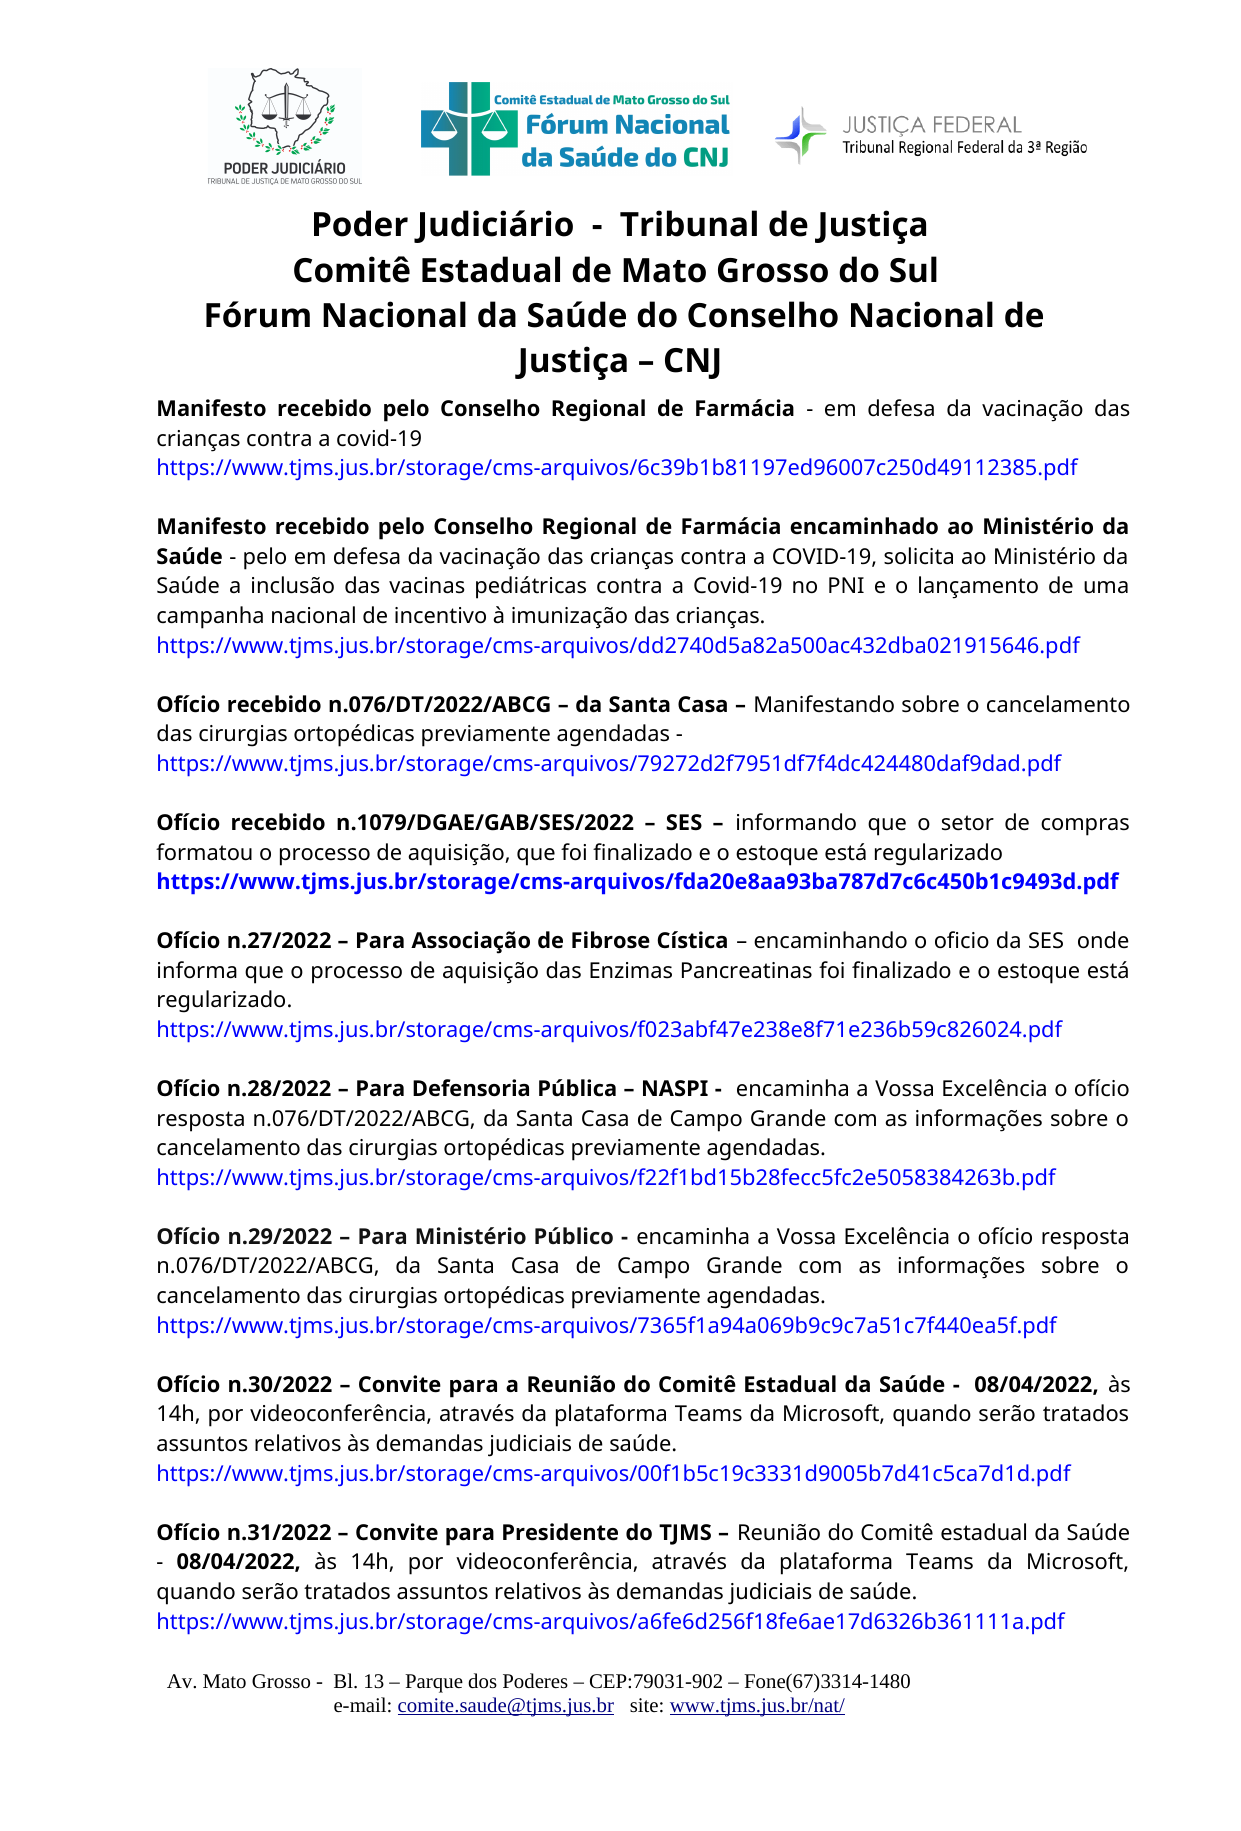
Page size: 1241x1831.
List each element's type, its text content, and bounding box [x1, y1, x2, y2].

text Ofício n.31/2022 – Convite para Presidente do TJMS – Reunião do Comitê estadual da Saúde - 08/04/2022, às 14h, por videoconferência, através da plataforma Teams da Microsoft, quando serão tratados assuntos relativos às demandas judiciais de saúde. [156, 1517, 1131, 1606]
text https://www.tjms.jus.br/storage/cms-arquivos/fda20e8aa93ba787d7c6c450b1c9493d.pdf [156, 866, 1131, 896]
picture [421, 82, 733, 176]
text Ofício n.28/2022 – Para Defensoria Pública – NASPI - encaminha a Vossa Excelência o ofício resposta n.076/DT/2022/ABCG, da Santa Casa de Campo Grande com as informações sobre o cancelamento das cirurgias ortopédicas previamente agendadas. [156, 1073, 1131, 1162]
text https://www.tjms.jus.br/storage/cms-arquivos/00f1b5c19c3331d9005b7d41c5ca7d1d.pdf [156, 1458, 1131, 1488]
text Ofício n.27/2022 – Para Associação de Fibrose Cística – encaminhando o oficio da SES onde informa que o processo de aquisição das Enzimas Pancreatinas foi finalizado e o estoque está regularizado. [156, 925, 1131, 1014]
text Ofício n.29/2022 – Para Ministério Público - encaminha a Vossa Excelência o ofício resposta n.076/DT/2022/ABCG, da Santa Casa de Campo Grande com as informações sobre o cancelamento das cirurgias ortopédicas previamente agendadas. [156, 1221, 1131, 1310]
text Manifesto recebido pelo Conselho Regional de Farmácia encaminhado ao Ministério da Saúde - pelo em defesa da vacinação das crianças contra a COVID-19, solicita ao Ministério da Saúde a inclusão das vacinas pediátricas contra a Covid-19 no PNI e o lançamento de uma campanha nacional de incentivo à imunização das crianças. [156, 511, 1131, 630]
picture [774, 106, 1087, 165]
text Ofício n.30/2022 – Convite para a Reunião do Comitê Estadual da Saúde - 08/04/2022, às 14h, por videoconferência, através da plataforma Teams da Microsoft, quando serão tratados assuntos relativos às demandas judiciais de saúde. [156, 1369, 1131, 1458]
picture [207, 68, 362, 185]
text https://www.tjms.jus.br/storage/cms-arquivos/dd2740d5a82a500ac432dba021915646.pdf [156, 630, 1131, 660]
text https://www.tjms.jus.br/storage/cms-arquivos/a6fe6d256f18fe6ae17d6326b361111a.pdf [156, 1606, 1131, 1636]
text https://www.tjms.jus.br/storage/cms-arquivos/79272d2f7951df7f4dc424480daf9dad.pdf [156, 748, 1131, 778]
text Ofício recebido n.1079/DGAE/GAB/SES/2022 – SES – informando que o setor de compras formatou o processo de aquisição, que foi finalizado e o estoque está regularizado [156, 807, 1131, 866]
text https://www.tjms.jus.br/storage/cms-arquivos/f22f1bd15b28fecc5fc2e5058384263b.pdf [156, 1162, 1131, 1192]
text https://www.tjms.jus.br/storage/cms-arquivos/f023abf47e238e8f71e236b59c826024.pdf [156, 1014, 1131, 1044]
text https://www.tjms.jus.br/storage/cms-arquivos/7365f1a94a069b9c9c7a51c7f440ea5f.pdf [156, 1310, 1131, 1340]
text Ofício recebido n.076/DT/2022/ABCG – da Santa Casa – Manifestando sobre o cancelamento das cirurgias ortopédicas previamente agendadas - [156, 689, 1131, 748]
text https://www.tjms.jus.br/storage/cms-arquivos/6c39b1b81197ed96007c250d49112385.pdf [156, 452, 1131, 482]
text Manifesto recebido pelo Conselho Regional de Farmácia - em defesa da vacinação das crianças contra a covid-19 [156, 393, 1131, 452]
